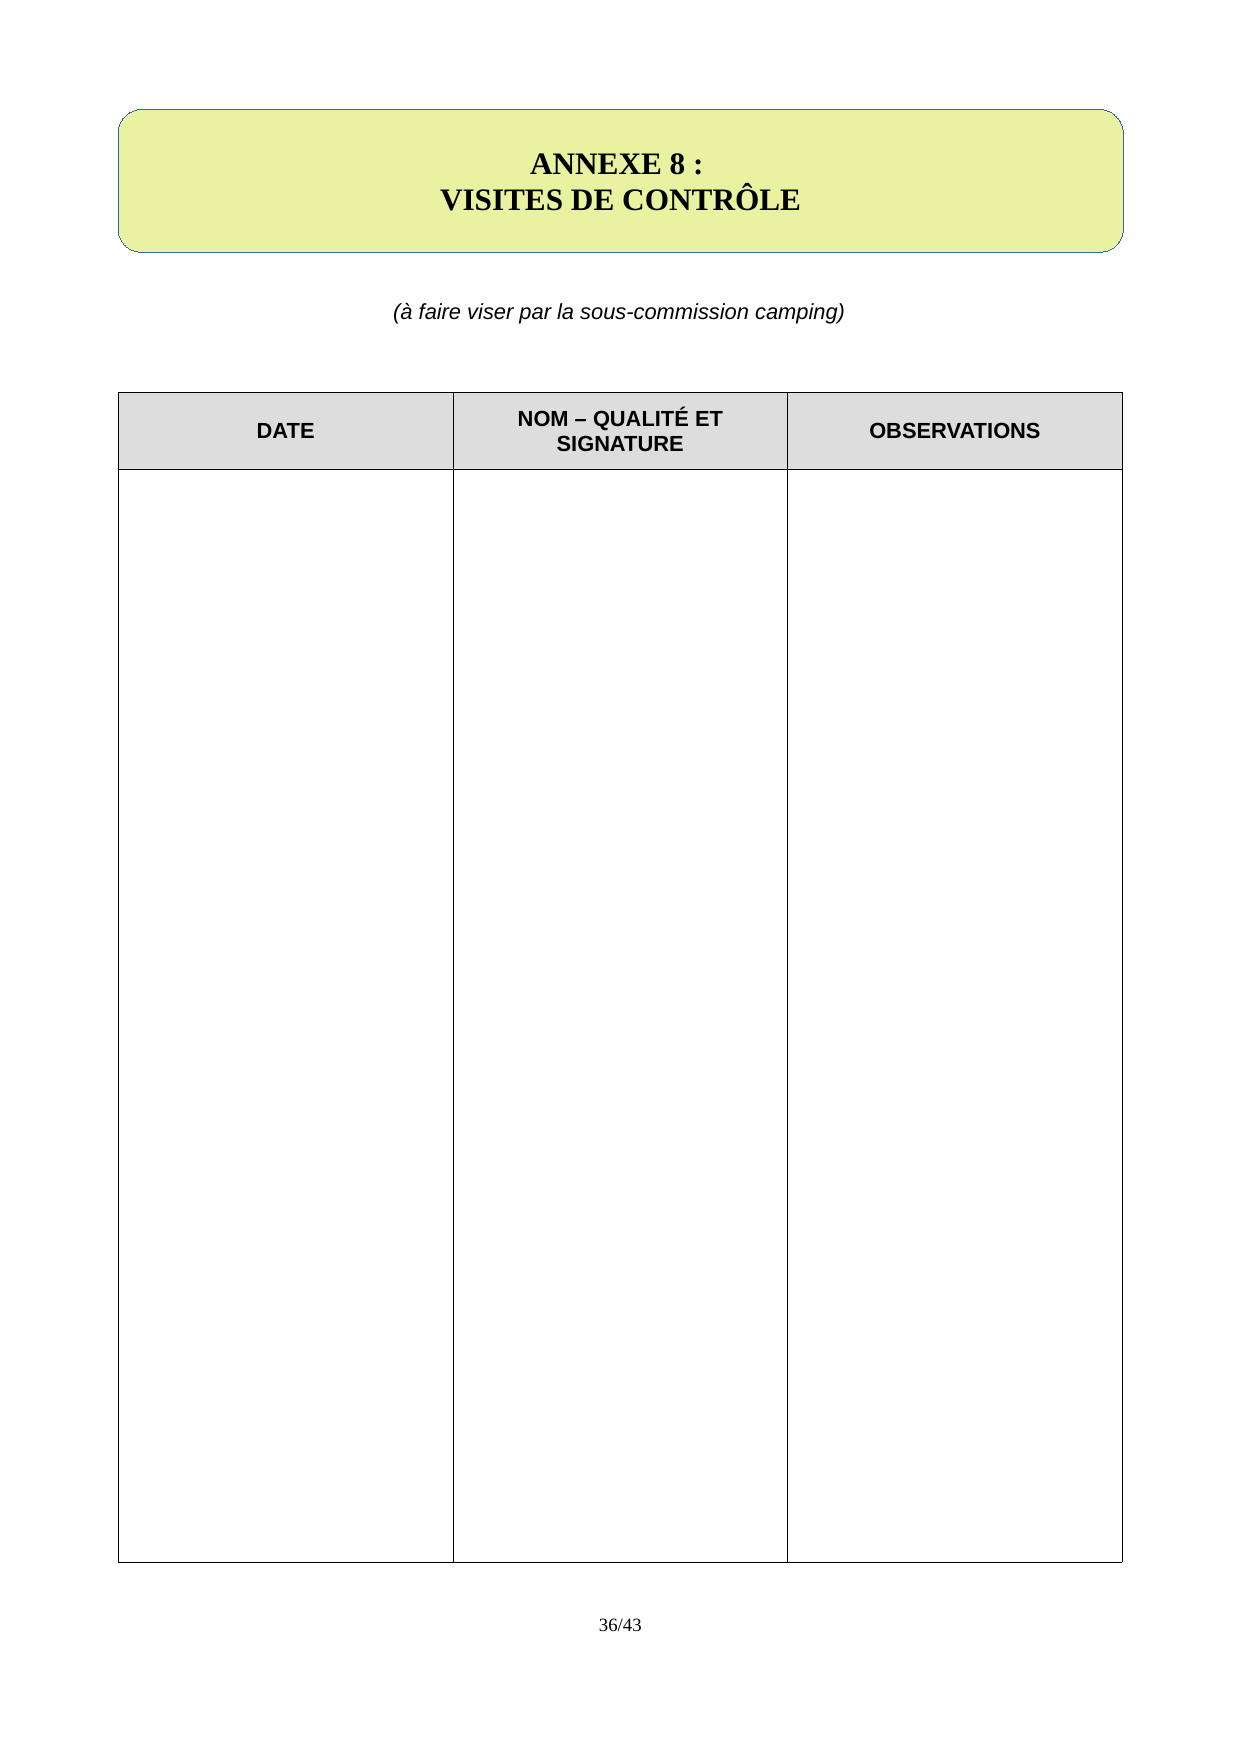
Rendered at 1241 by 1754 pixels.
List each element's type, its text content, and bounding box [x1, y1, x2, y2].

table_header observations [788, 393, 1122, 469]
table_cell [788, 470, 1122, 1562]
table_header Nom – qualité et signature [454, 393, 787, 469]
table_cell [119, 470, 453, 1562]
table_header DATE [119, 393, 453, 469]
table_cell [454, 470, 787, 1562]
text (à faire viser par la sous-commission camping) [118, 299, 1122, 324]
